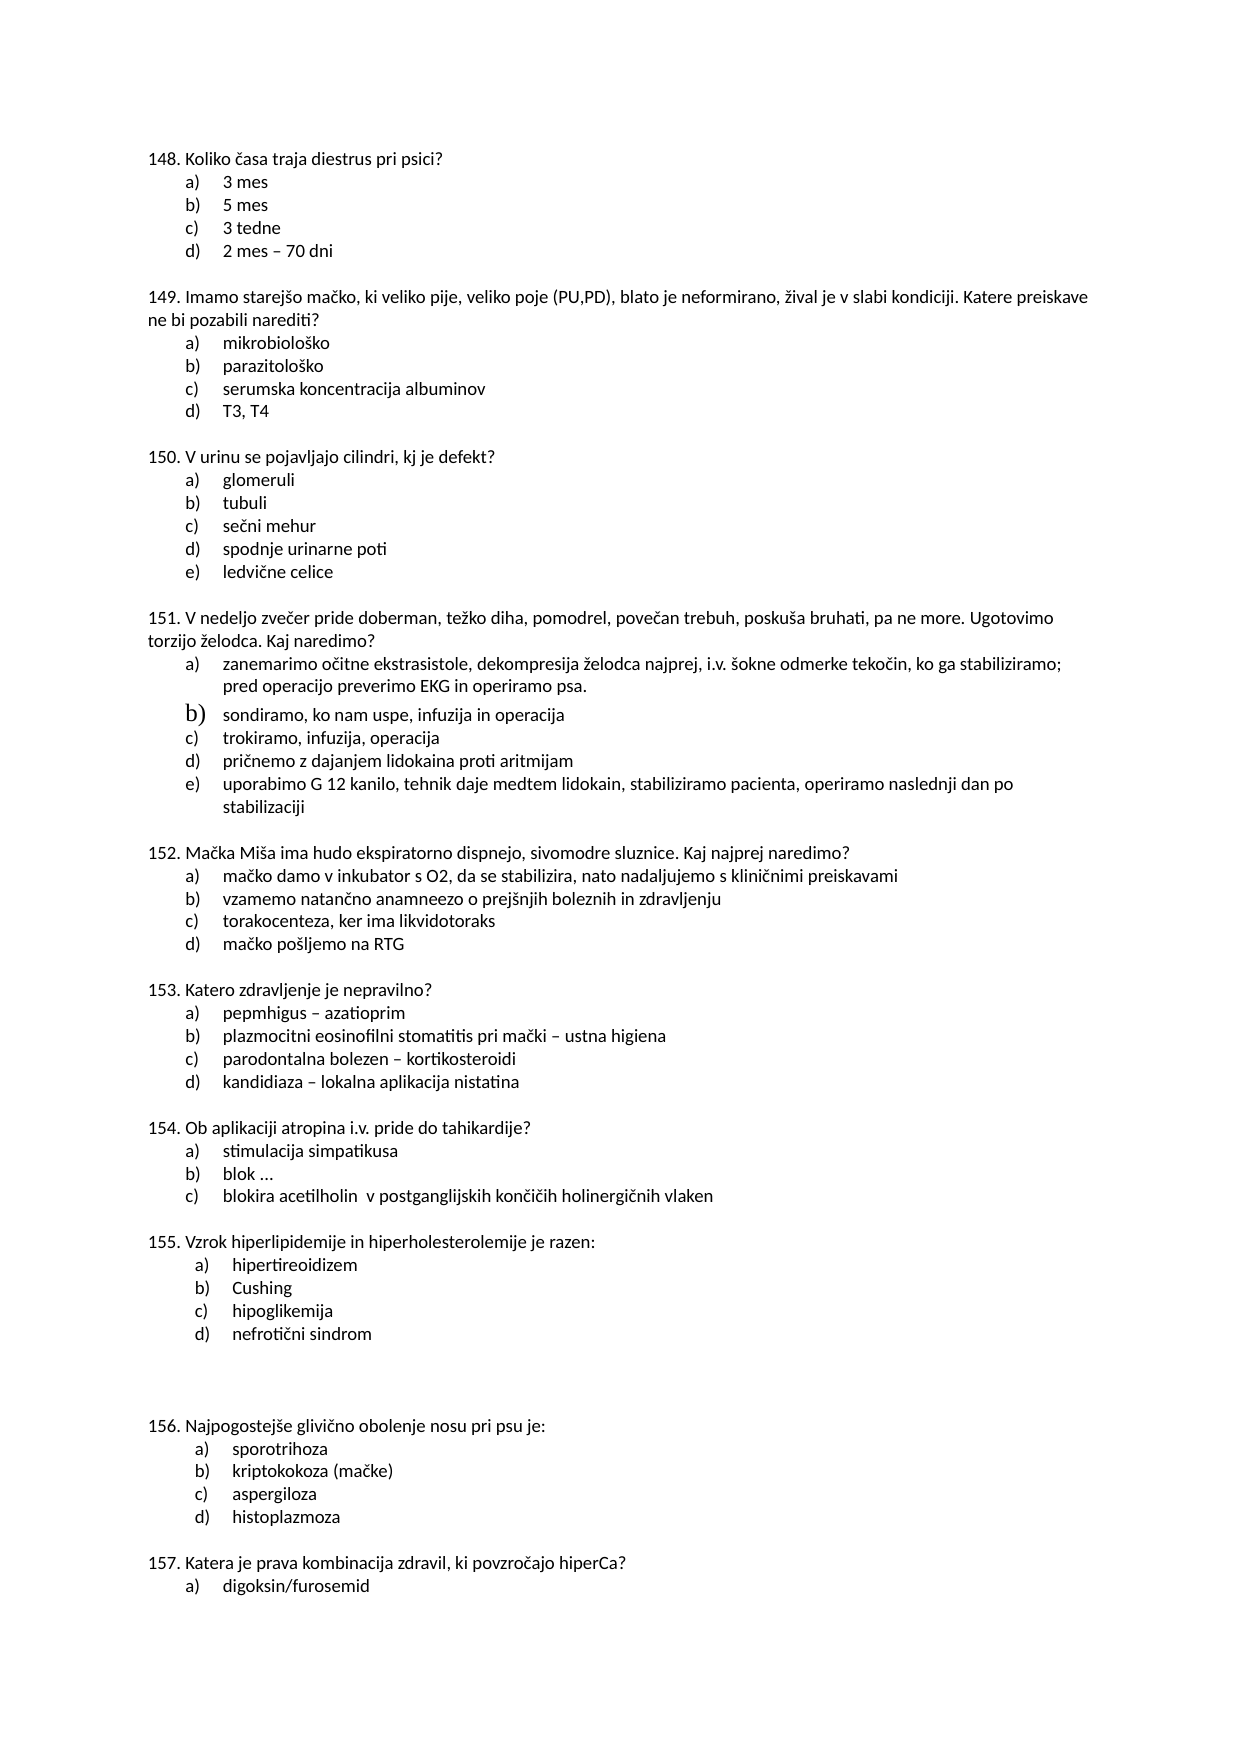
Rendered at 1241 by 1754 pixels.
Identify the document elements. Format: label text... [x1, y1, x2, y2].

list vzamemo natančno anamneezo o prejšnjih boleznih in zdravljenju [185, 887, 1093, 910]
list plazmocitni eosinofilni stomatitis pri mački – ustna higiena [185, 1024, 1093, 1047]
list parodontalna bolezen – kortikosteroidi [185, 1047, 1093, 1070]
list hipoglikemija [194, 1299, 1093, 1322]
list digoksin/furosemid [185, 1574, 1093, 1597]
text 153. Katero zdravljenje je nepravilno? [148, 978, 1093, 1001]
text 152. Mačka Miša ima hudo ekspiratorno dispnejo, sivomodre sluznice. Kaj najprej naredimo? [148, 841, 1093, 864]
list blok ... [185, 1162, 1093, 1185]
list spodnje urinarne poti [185, 537, 1093, 560]
list pričnemo z dajanjem lidokaina proti aritmijam [185, 749, 1093, 772]
list pepmhigus – azatioprim [185, 1001, 1093, 1024]
list histoplazmoza [194, 1506, 1093, 1528]
list sečni mehur [185, 514, 1093, 537]
list trokiramo, infuzija, operacija [185, 726, 1093, 749]
list sondiramo, ko nam uspe, infuzija in operacija [185, 698, 1093, 726]
list aspergiloza [194, 1483, 1093, 1506]
list kriptokokoza (mačke) [194, 1460, 1093, 1483]
list T3, T4 [185, 400, 1093, 423]
list uporabimo G 12 kanilo, tehnik daje medtem lidokain, stabiliziramo pacienta, operiramo naslednji dan po stabilizaciji [185, 772, 1093, 818]
list Cushing [194, 1276, 1093, 1299]
list hipertireoidizem [194, 1253, 1093, 1276]
list 5 mes [185, 193, 1093, 216]
text 157. Katera je prava kombinacija zdravil, ki povzročajo hiperCa? [148, 1551, 1093, 1574]
text 151. V nedeljo zvečer pride doberman, težko diha, pomodrel, povečan trebuh, poskuša bruhati, pa ne more. Ugotovimo torzijo želodca. Kaj naredimo? [148, 606, 1093, 652]
list mikrobiološko [185, 331, 1093, 354]
list kandidiaza – lokalna aplikacija nistatina [185, 1070, 1093, 1093]
list serumska koncentracija albuminov [185, 377, 1093, 400]
list parazitološko [185, 354, 1093, 377]
text 150. V urinu se pojavljajo cilindri, kj je defekt? [148, 446, 1093, 468]
list torakocenteza, ker ima likvidotoraks [185, 910, 1093, 933]
text 149. Imamo starejšo mačko, ki veliko pije, veliko poje (PU,PD), blato je neformirano, žival je v slabi kondiciji. Katere preiskave ne bi pozabili narediti? [148, 285, 1093, 331]
list mačko pošljemo na RTG [185, 933, 1093, 956]
list nefrotični sindrom [194, 1322, 1093, 1345]
list 3 mes [185, 171, 1093, 193]
list glomeruli [185, 468, 1093, 491]
list sporotrihoza [194, 1437, 1093, 1460]
list 3 tedne [185, 216, 1093, 239]
list zanemarimo očitne ekstrasistole, dekompresija želodca najprej, i.v. šokne odmerke tekočin, ko ga stabiliziramo; pred operacijo preverimo EKG in operiramo psa. [185, 652, 1093, 698]
list ledvične celice [185, 560, 1093, 583]
text 155. Vzrok hiperlipidemije in hiperholesterolemije je razen: [148, 1231, 1093, 1253]
list mačko damo v inkubator s O2, da se stabilizira, nato nadaljujemo s kliničnimi preiskavami [185, 864, 1093, 887]
list stimulacija simpatikusa [185, 1139, 1093, 1162]
text 154. Ob aplikaciji atropina i.v. pride do tahikardije? [148, 1116, 1093, 1139]
list blokira acetilholin v postganglijskih končičih holinergičnih vlaken [185, 1185, 1093, 1208]
list tubuli [185, 491, 1093, 514]
text 156. Najpogostejše glivično obolenje nosu pri psu je: [148, 1414, 1093, 1437]
text 148. Koliko časa traja diestrus pri psici? [148, 148, 1093, 171]
list 2 mes – 70 dni [185, 239, 1093, 262]
